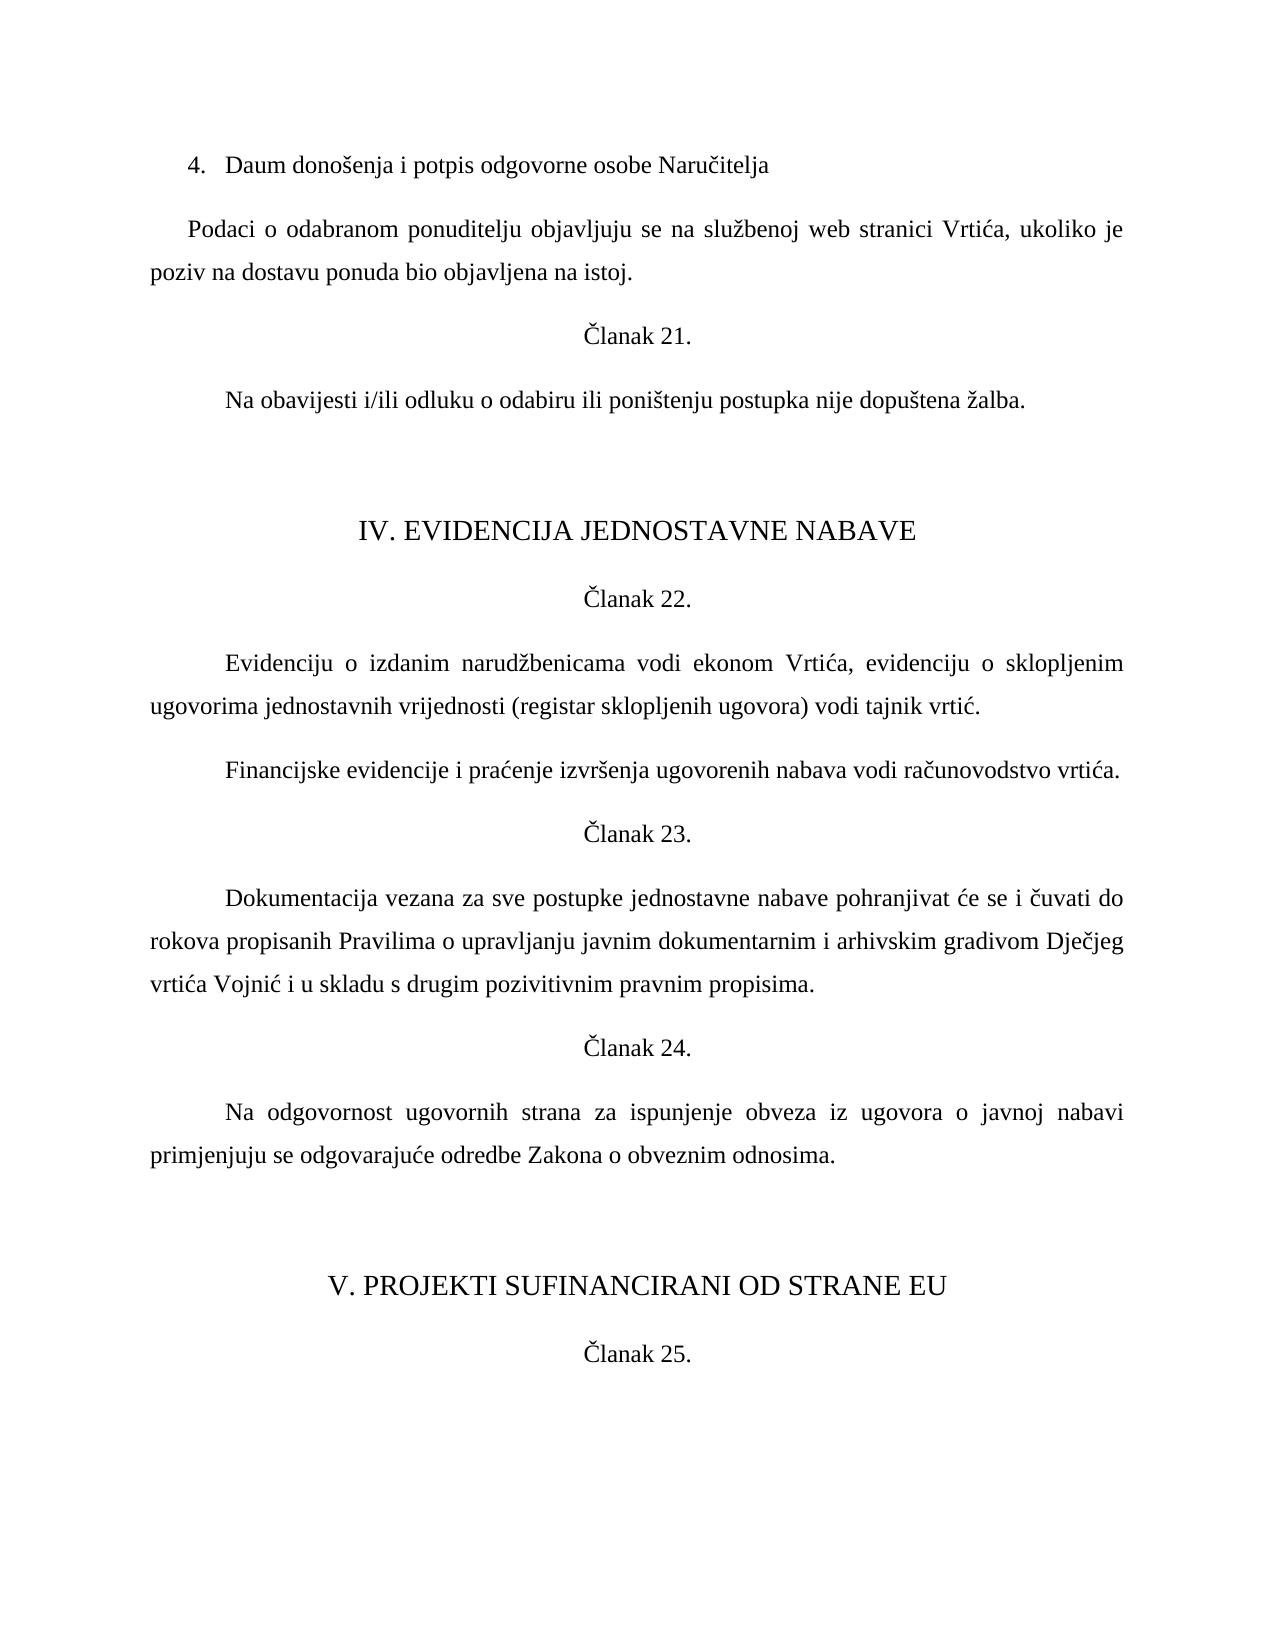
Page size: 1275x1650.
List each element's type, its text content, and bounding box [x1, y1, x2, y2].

text Članak 25. [150, 1339, 1125, 1368]
list Daum donošenja i potpis odgovorne osobe Naručitelja [187, 150, 1125, 179]
text Članak 21. [150, 321, 1125, 350]
text V. PROJEKTI SUFINANCIRANI OD STRANE EU [150, 1268, 1125, 1302]
text Podaci o odabranom ponuditelju objavljuju se na službenoj web stranici Vrtića, ukoliko je poziv na dostavu ponuda bio objavljena na istoj. [150, 214, 1125, 286]
text Članak 23. [150, 819, 1125, 848]
text IV. EVIDENCIJA JEDNOSTAVNE NABAVE [150, 513, 1125, 546]
text Članak 22. [150, 584, 1125, 613]
text Članak 24. [150, 1033, 1125, 1062]
text Dokumentacija vezana za sve postupke jednostavne nabave pohranjivat će se i čuvati do rokova propisanih Pravilima o upravljanju javnim dokumentarnim i arhivskim gradivom Dječjeg vrtića Vojnić i u skladu s drugim pozivitivnim pravnim propisima. [150, 883, 1125, 998]
text Na obavijesti i/ili odluku o odabiru ili poništenju postupka nije dopuštena žalba. [150, 385, 1125, 414]
text Evidenciju o izdanim narudžbenicama vodi ekonom Vrtića, evidenciju o sklopljenim ugovorima jednostavnih vrijednosti (registar sklopljenih ugovora) vodi tajnik vrtić. [150, 648, 1125, 720]
text Na odgovornost ugovornih strana za ispunjenje obveza iz ugovora o javnoj nabavi primjenjuju se odgovarajuće odredbe Zakona o obveznim odnosima. [150, 1097, 1125, 1169]
text Financijske evidencije i praćenje izvršenja ugovorenih nabava vodi računovodstvo vrtića. [150, 755, 1125, 784]
